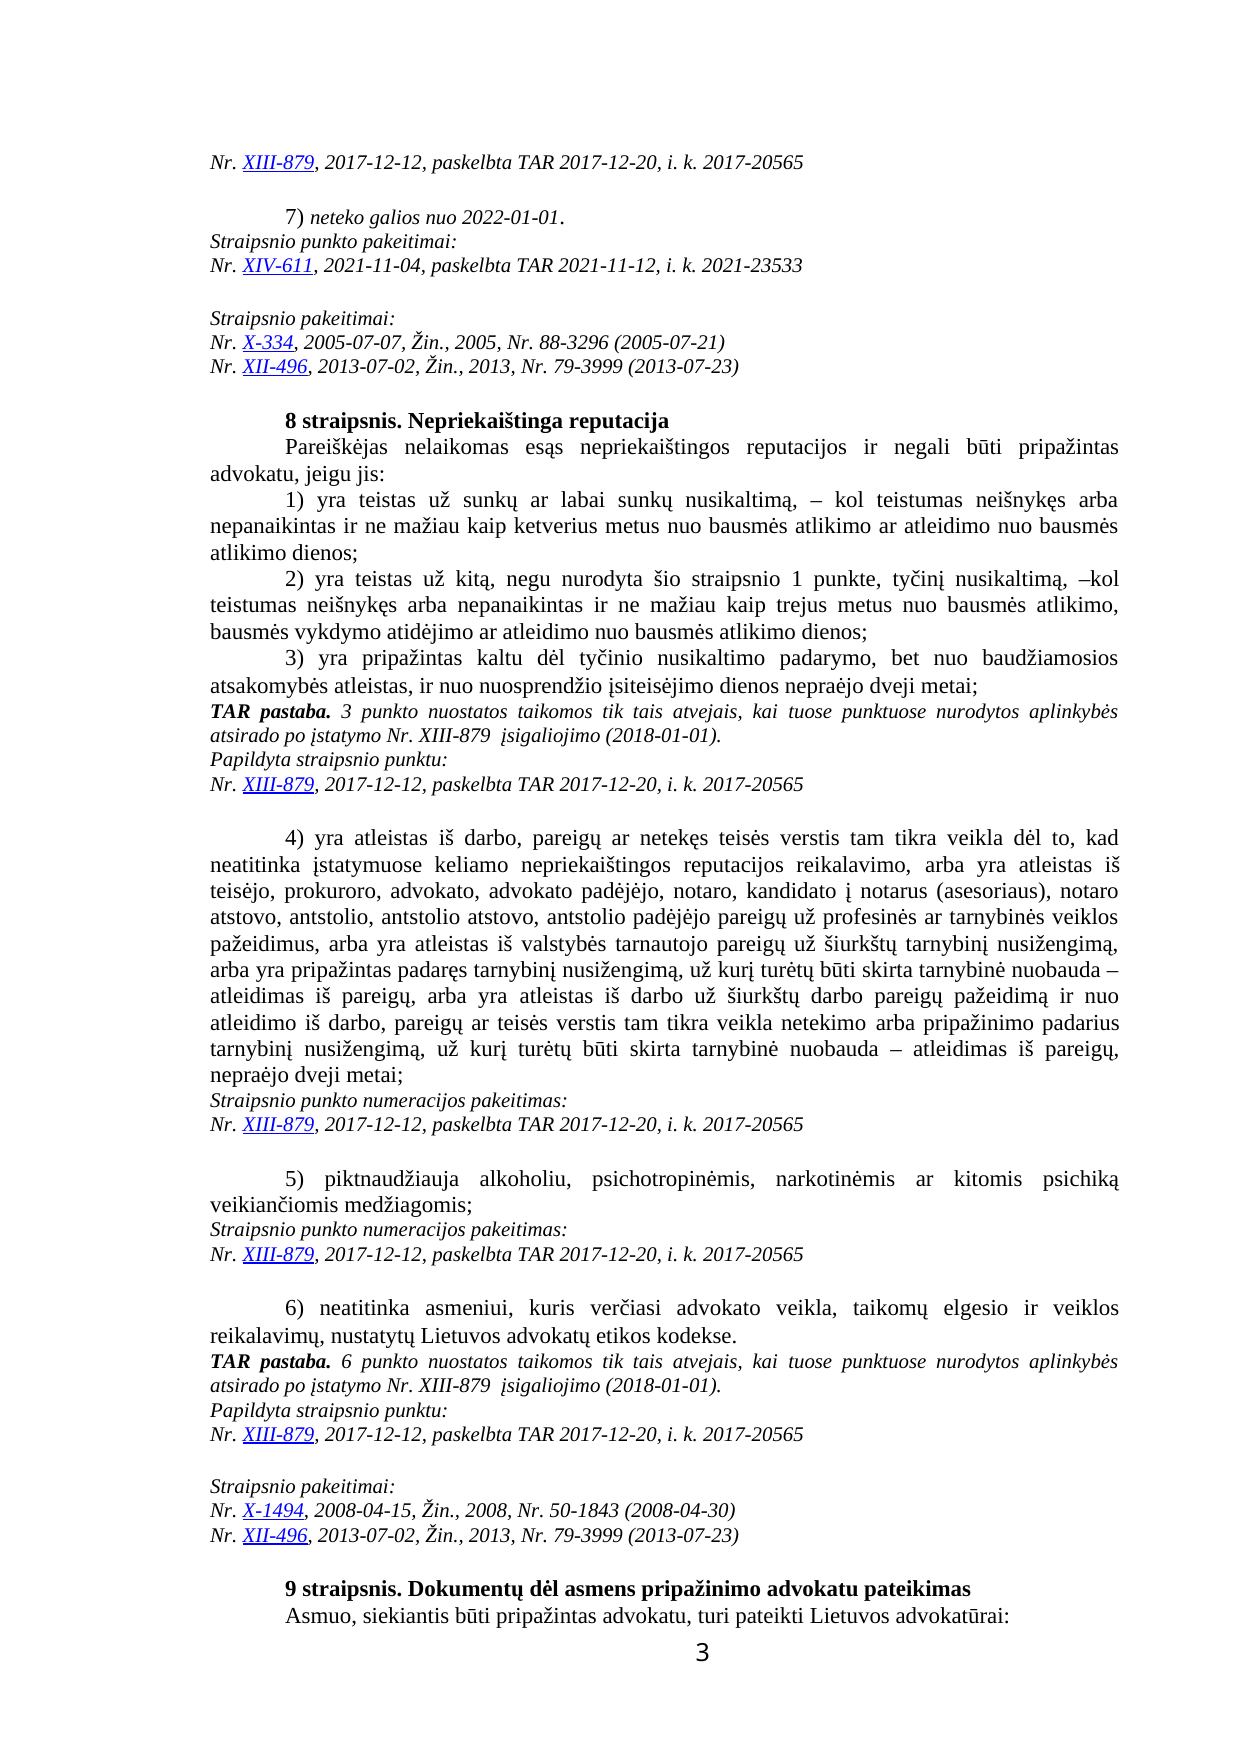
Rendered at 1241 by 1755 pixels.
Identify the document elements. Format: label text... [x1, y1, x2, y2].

text Straipsnio punkto numeracijos pakeitimas: [210, 1217, 1120, 1241]
text TAR pastaba. 3 punkto nuostatos taikomos tik tais atvejais, kai tuose punktuose nurodytos aplinkybės atsirado po įstatymo Nr. XIII-879 įsigaliojimo (2018-01-01). [210, 699, 1120, 747]
text Straipsnio pakeitimai: [210, 306, 1120, 330]
text Papildyta straipsnio punktu: [210, 1397, 1120, 1422]
text Nr. XIV-611, 2021-11-04, paskelbta TAR 2021-11-12, i. k. 2021-23533 [210, 253, 1120, 277]
text 1) yra teistas už sunkų ar labai sunkų nusikaltimą, – kol teistumas neišnykęs arba nepanaikintas ir ne mažiau kaip ketverius metus nuo bausmės atlikimo ar atleidimo nuo bausmės atlikimo dienos; [210, 486, 1120, 565]
text Nr. XIII-879, 2017-12-12, paskelbta TAR 2017-12-20, i. k. 2017-20565 [210, 1422, 1120, 1446]
text Straipsnio punkto numeracijos pakeitimas: [210, 1088, 1120, 1112]
text Straipsnio punkto pakeitimai: [210, 229, 1120, 253]
text Nr. X-334, 2005-07-07, Žin., 2005, Nr. 88-3296 (2005-07-21) [210, 330, 1120, 354]
text 5) piktnaudžiauja alkoholiu, psichotropinėmis, narkotinėmis ar kitomis psichiką veikiančiomis medžiagomis; [210, 1165, 1120, 1217]
text Nr. XIII-879, 2017-12-12, paskelbta TAR 2017-12-20, i. k. 2017-20565 [210, 1241, 1120, 1266]
text 7) neteko galios nuo 2022-01-01. [210, 203, 1120, 229]
text 9 straipsnis. Dokumentų dėl asmens pripažinimo advokatu pateikimas [210, 1575, 1120, 1602]
text Pareiškėjas nelaikomas esąs nepriekaištingos reputacijos ir negali būti pripažintas advokatu, jeigu jis: [210, 433, 1120, 486]
text Papildyta straipsnio punktu: [210, 747, 1120, 771]
text TAR pastaba. 6 punkto nuostatos taikomos tik tais atvejais, kai tuose punktuose nurodytos aplinkybės atsirado po įstatymo Nr. XIII-879 įsigaliojimo (2018-01-01). [210, 1349, 1120, 1397]
text Asmuo, siekiantis būti pripažintas advokatu, turi pateikti Lietuvos advokatūrai: [210, 1602, 1120, 1628]
text Nr. XII-496, 2013-07-02, Žin., 2013, Nr. 79-3999 (2013-07-23) [210, 1522, 1120, 1547]
text Nr. XIII-879, 2017-12-12, paskelbta TAR 2017-12-20, i. k. 2017-20565 [210, 771, 1120, 796]
text Nr. XII-496, 2013-07-02, Žin., 2013, Nr. 79-3999 (2013-07-23) [210, 354, 1120, 378]
text Nr. XIII-879, 2017-12-12, paskelbta TAR 2017-12-20, i. k. 2017-20565 [210, 150, 1120, 174]
text 6) neatitinka asmeniui, kuris verčiasi advokato veikla, taikomų elgesio ir veiklos reikalavimų, nustatytų Lietuvos advokatų etikos kodekse. [210, 1294, 1120, 1349]
text 3) yra pripažintas kaltu dėl tyčinio nusikaltimo padarymo, bet nuo baudžiamosios atsakomybės atleistas, ir nuo nuosprendžio įsiteisėjimo dienos nepraėjo dveji metai; [210, 644, 1120, 699]
text 4) yra atleistas iš darbo, pareigų ar netekęs teisės verstis tam tikra veikla dėl to, kad neatitinka įstatymuose keliamo nepriekaištingos reputacijos reikalavimo, arba yra atleistas iš teisėjo, prokuroro, advokato, advokato padėjėjo, notaro, kandidato į notarus (asesoriaus), notaro atstovo, antstolio, antstolio atstovo, antstolio padėjėjo pareigų už profesinės ar tarnybinės veiklos pažeidimus, arba yra atleistas iš valstybės tarnautojo pareigų už šiurkštų tarnybinį nusižengimą, arba yra pripažintas padaręs tarnybinį nusižengimą, už kurį turėtų būti skirta tarnybinė nuobauda – atleidimas iš pareigų, arba yra atleistas iš darbo už šiurkštų darbo pareigų pažeidimą ir nuo atleidimo iš darbo, pareigų ar teisės verstis tam tikra veikla netekimo arba pripažinimo padarius tarnybinį nusižengimą, už kurį turėtų būti skirta tarnybinė nuobauda – atleidimas iš pareigų, nepraėjo dveji metai; [210, 824, 1120, 1088]
text Nr. XIII-879, 2017-12-12, paskelbta TAR 2017-12-20, i. k. 2017-20565 [210, 1112, 1120, 1136]
text 8 straipsnis. Nepriekaištinga reputacija [210, 407, 1120, 433]
text Nr. X-1494, 2008-04-15, Žin., 2008, Nr. 50-1843 (2008-04-30) [210, 1498, 1120, 1522]
text Straipsnio pakeitimai: [210, 1474, 1120, 1498]
text 2) yra teistas už kitą, negu nurodyta šio straipsnio 1 punkte, tyčinį nusikaltimą, –kol teistumas neišnykęs arba nepanaikintas ir ne mažiau kaip trejus metus nuo bausmės atlikimo, bausmės vykdymo atidėjimo ar atleidimo nuo bausmės atlikimo dienos; [210, 565, 1120, 644]
